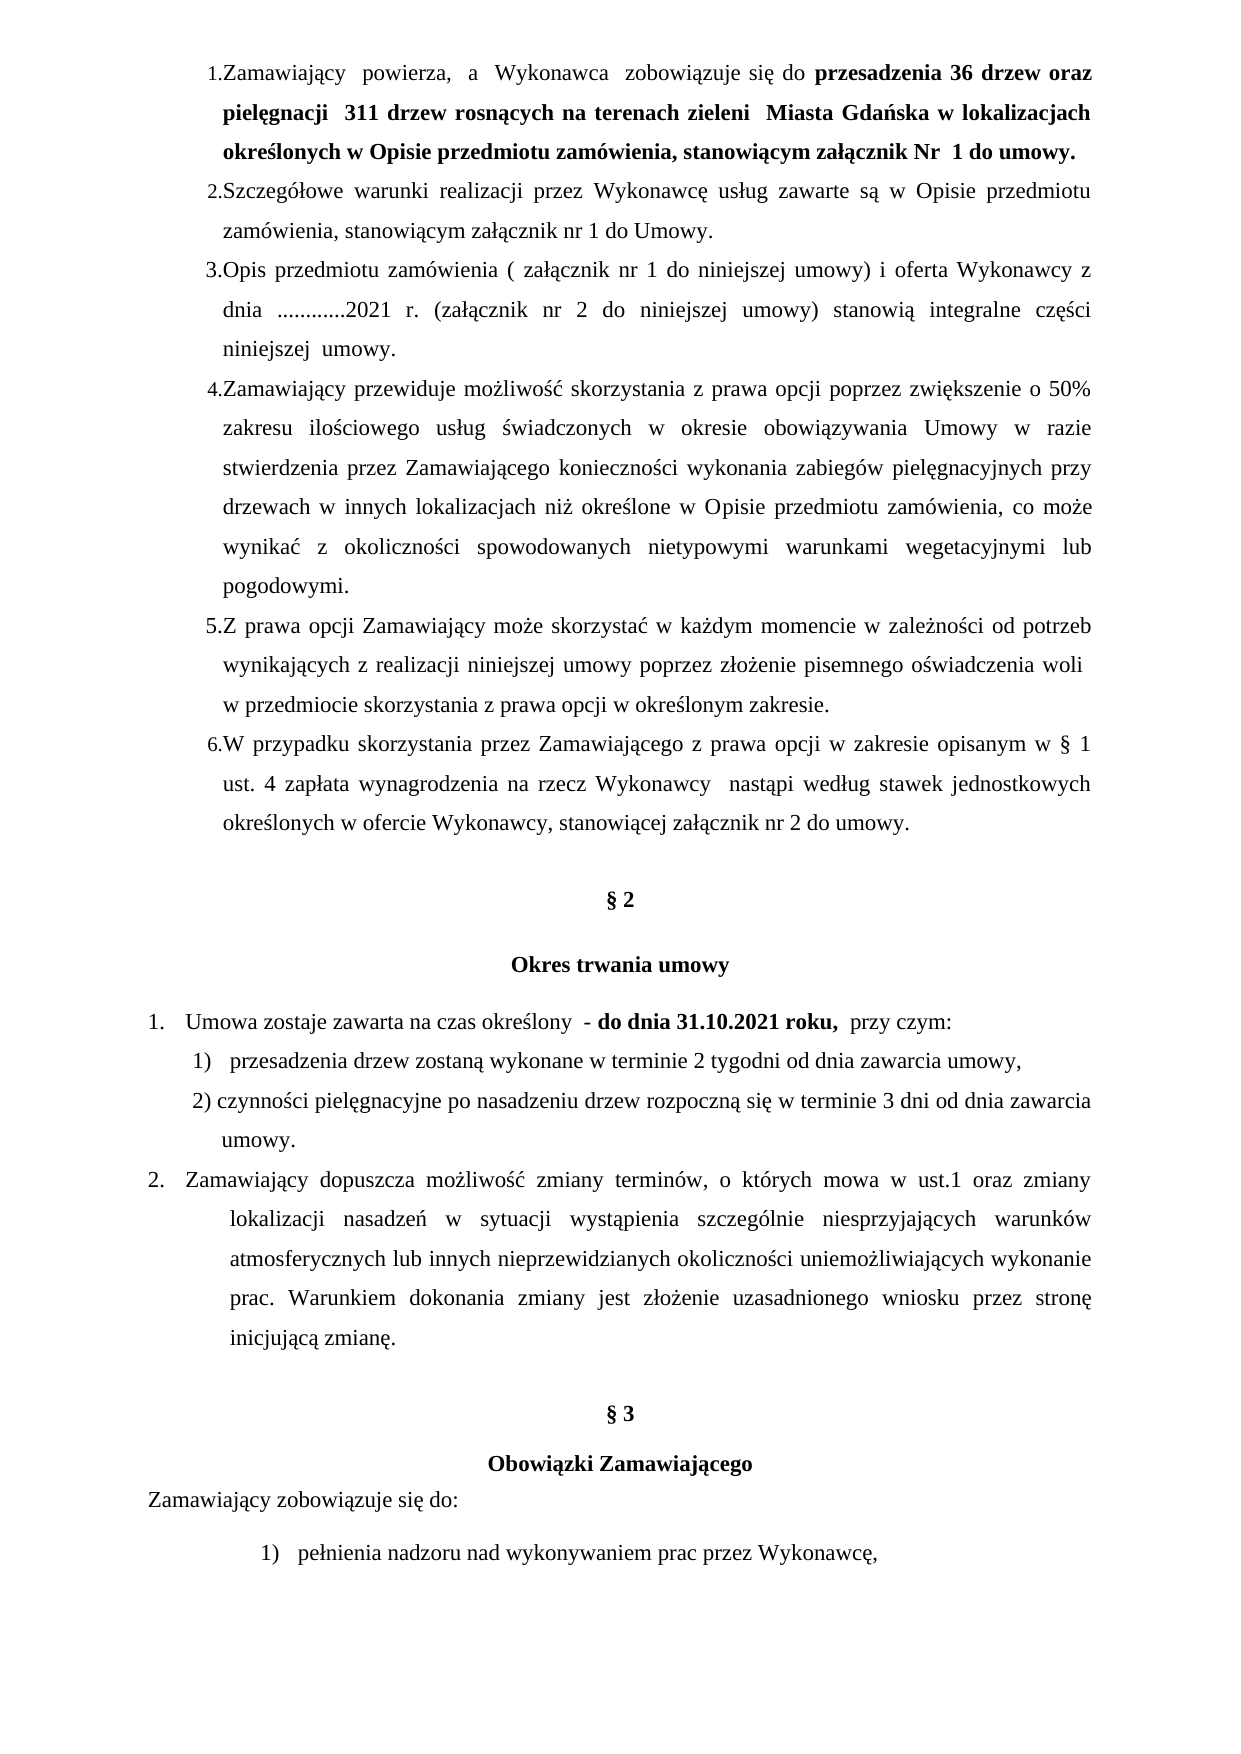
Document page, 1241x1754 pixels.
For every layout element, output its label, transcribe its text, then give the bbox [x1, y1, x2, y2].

list Szczegółowe warunki realizacji przez Wykonawcę usług zawarte są w Opisie przedmiotu zamówienia, stanowiącym załącznik nr 1 do Umowy. [185, 178, 1093, 243]
list Zamawiający powierza, a Wykonawca zobowiązuje się do przesadzenia 36 drzew oraz pielęgnacji 311 drzew rosnących na terenach zieleni Miasta Gdańska w lokalizacjach określonych w Opisie przedmiotu zamówienia, stanowiącym załącznik Nr 1 do umowy. [185, 59, 1093, 164]
text Obowiązki Zamawiającego [148, 1450, 1093, 1476]
list Zamawiający dopuszcza możliwość zmiany terminów, o których mowa w ust.1 oraz zmiany lokalizacji nasadzeń w sytuacji wystąpienia szczególnie niesprzyjających warunków atmosferycznych lub innych nieprzewidzianych okoliczności uniemożliwiających wykonanie prac. Warunkiem dokonania zmiany jest złożenie uzasadnionego wniosku przez stronę inicjującą zmianę. [148, 1166, 1093, 1350]
text § 3 [148, 1401, 1093, 1427]
list przesadzenia drzew zostaną wykonane w terminie 2 tygodni od dnia zawarcia umowy, [192, 1047, 1093, 1073]
list Opis przedmiotu zamówienia ( załącznik nr 1 do niniejszej umowy) i oferta Wykonawcy z dnia ............2021 r. (załącznik nr 2 do niniejszej umowy) stanowią integralne części niniejszej umowy. [185, 257, 1093, 362]
list pełnienia nadzoru nad wykonywaniem prac przez Wykonawcę, [260, 1539, 1093, 1566]
text Zamawiający zobowiązuje się do: [148, 1487, 1093, 1513]
text Okres trwania umowy [148, 952, 1093, 978]
list Z prawa opcji Zamawiający może skorzystać w każdym momencie w zależności od potrzeb wynikających z realizacji niniejszej umowy poprzez złożenie pisemnego oświadczenia woli w przedmiocie skorzystania z prawa opcji w określonym zakresie. [185, 612, 1093, 717]
list Zamawiający przewiduje możliwość skorzystania z prawa opcji poprzez zwiększenie o 50% zakresu ilościowego usług świadczonych w okresie obowiązywania Umowy w razie stwierdzenia przez Zamawiającego konieczności wykonania zabiegów pielęgnacyjnych przy drzewach w innych lokalizacjach niż określone w Opisie przedmiotu zamówienia, co może wynikać z okoliczności spowodowanych nietypowymi warunkami wegetacyjnymi lub pogodowymi. [185, 375, 1093, 599]
text § 2 [148, 886, 1093, 913]
list W przypadku skorzystania przez Zamawiającego z prawa opcji w zakresie opisanym w § 1 ust. 4 zapłata wynagrodzenia na rzecz Wykonawcy nastąpi według stawek jednostkowych określonych w ofercie Wykonawcy, stanowiącej załącznik nr 2 do umowy. [185, 730, 1093, 836]
list Umowa zostaje zawarta na czas określony - do dnia 31.10.2021 roku, przy czym: [148, 1008, 1093, 1034]
text 2) czynności pielęgnacyjne po nasadzeniu drzew rozpoczną się w terminie 3 dni od dnia zawarcia umowy. [192, 1087, 1093, 1152]
